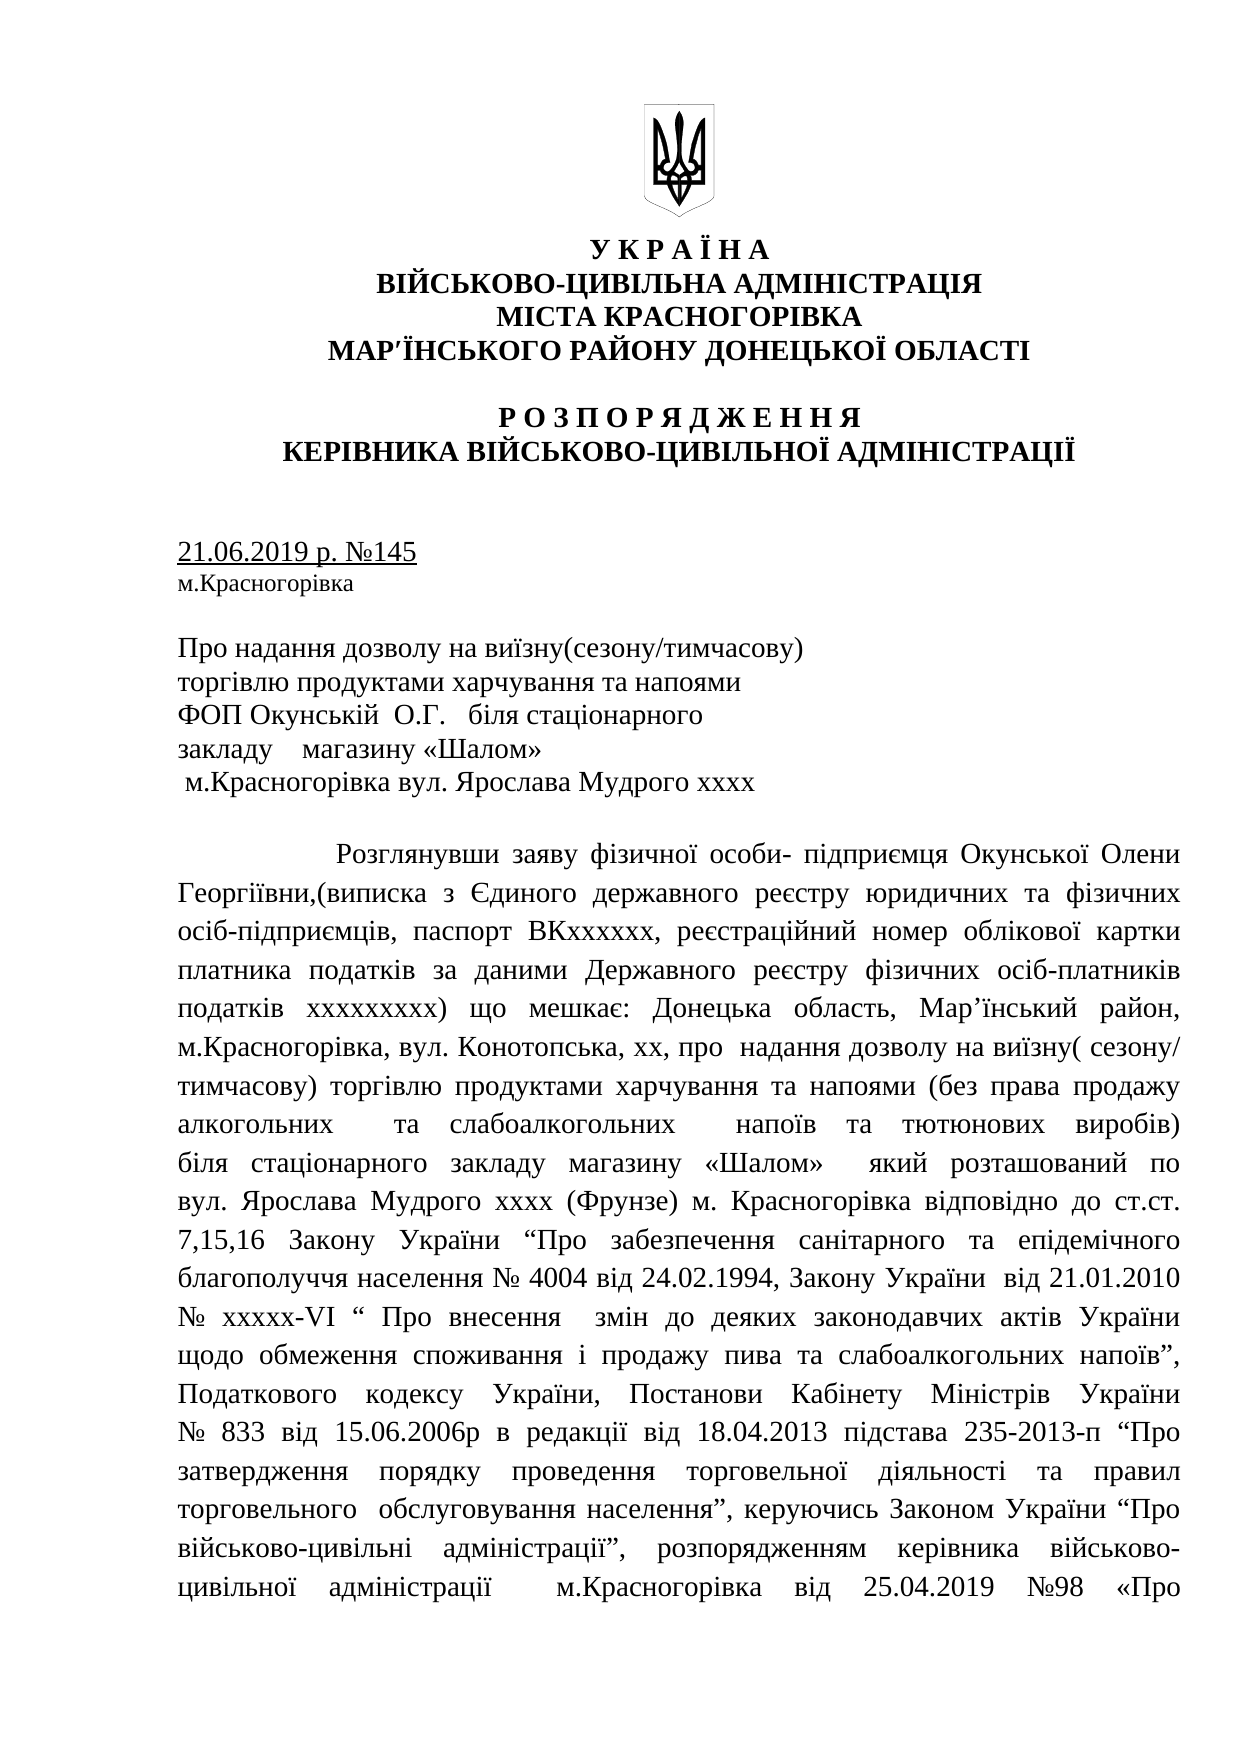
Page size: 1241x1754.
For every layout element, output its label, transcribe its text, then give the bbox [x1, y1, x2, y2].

text закладу магазину «Шалом» [177, 731, 1181, 764]
text ФОП Окунській О.Г. біля стаціонарного [177, 697, 1181, 731]
text м.Красногорівка вул. Ярослава Мудрого хххх [177, 764, 1181, 798]
text КЕРІВНИКА ВІЙСЬКОВО-ЦИВІЛЬНОЇ АДМІНІСТРАЦІЇ [177, 434, 1181, 467]
text У К Р А Ї Н А [177, 89, 1181, 266]
text 21.06.2019 р. №145 [177, 534, 1181, 568]
text МІСТА КРАСНОГОРІВКА [177, 299, 1181, 333]
text Про надання дозволу на виїзну(сезону/тимчасову) [177, 630, 1181, 664]
text торгівлю продуктами харчування та напоями [177, 664, 1181, 697]
text м.Красногорівка [177, 568, 517, 597]
text Р О З П О Р Я Д Ж Е Н Н Я [177, 400, 1181, 434]
text Розглянувши заяву фізичної особи- підприємця Окунської Олени Георгіївни,(виписка з Єдиного державного реєстру юридичних та фізичних осіб-підприємців, паспорт ВКхххххх, реєстраційний номер облікової картки платника податків за даними Державного реєстру фізичних осіб-платників податків ххххххххх) що мешкає: Донецька область, Мар’їнський район, м.Красногорівка, вул. Конотопська, хх, про надання дозволу на виїзну( сезону/ тимчасову) торгівлю продуктами харчування та напоями (без права продажу алкогольних та слабоалкогольних напоїв та тютюнових виробів) біля стаціонарного закладу магазину «Шалом» який розташований по вул. Ярослава Мудрого хххх (Фрунзе) м. Красногорівка відповідно до ст.ст. 7,15,16 Закону України “Про забезпечення санітарного та епідемічного благополуччя населення № 4004 від 24.02.1994, Закону України від 21.01.2010 № ххххх-VI “ Про внесення змін до деяких законодавчих актів України щодо обмеження споживання і продажу пива та слабоалкогольних напоїв”, Податкового кодексу України, Постанови Кабінету Міністрів України № 833 від 15.06.2006р в редакції від 18.04.2013 підстава 235-2013-п “Про затвердження порядку проведення торговельної діяльності та правил торговельного обслуговування населення”, керуючись Законом України “Про військово-цивільні адміністрації”, розпорядженням керівника військово-цивільної адміністрації м.Красногорівка від 25.04.2019 №98 «Про [177, 836, 1181, 1602]
text ВІЙСЬКОВО-ЦИВІЛЬНА АДМІНІСТРАЦІЯ [177, 266, 1181, 299]
text МАР′ЇНСЬКОГО РАЙОНУ ДОНЕЦЬКОЇ ОБЛАСТІ [177, 333, 1181, 367]
